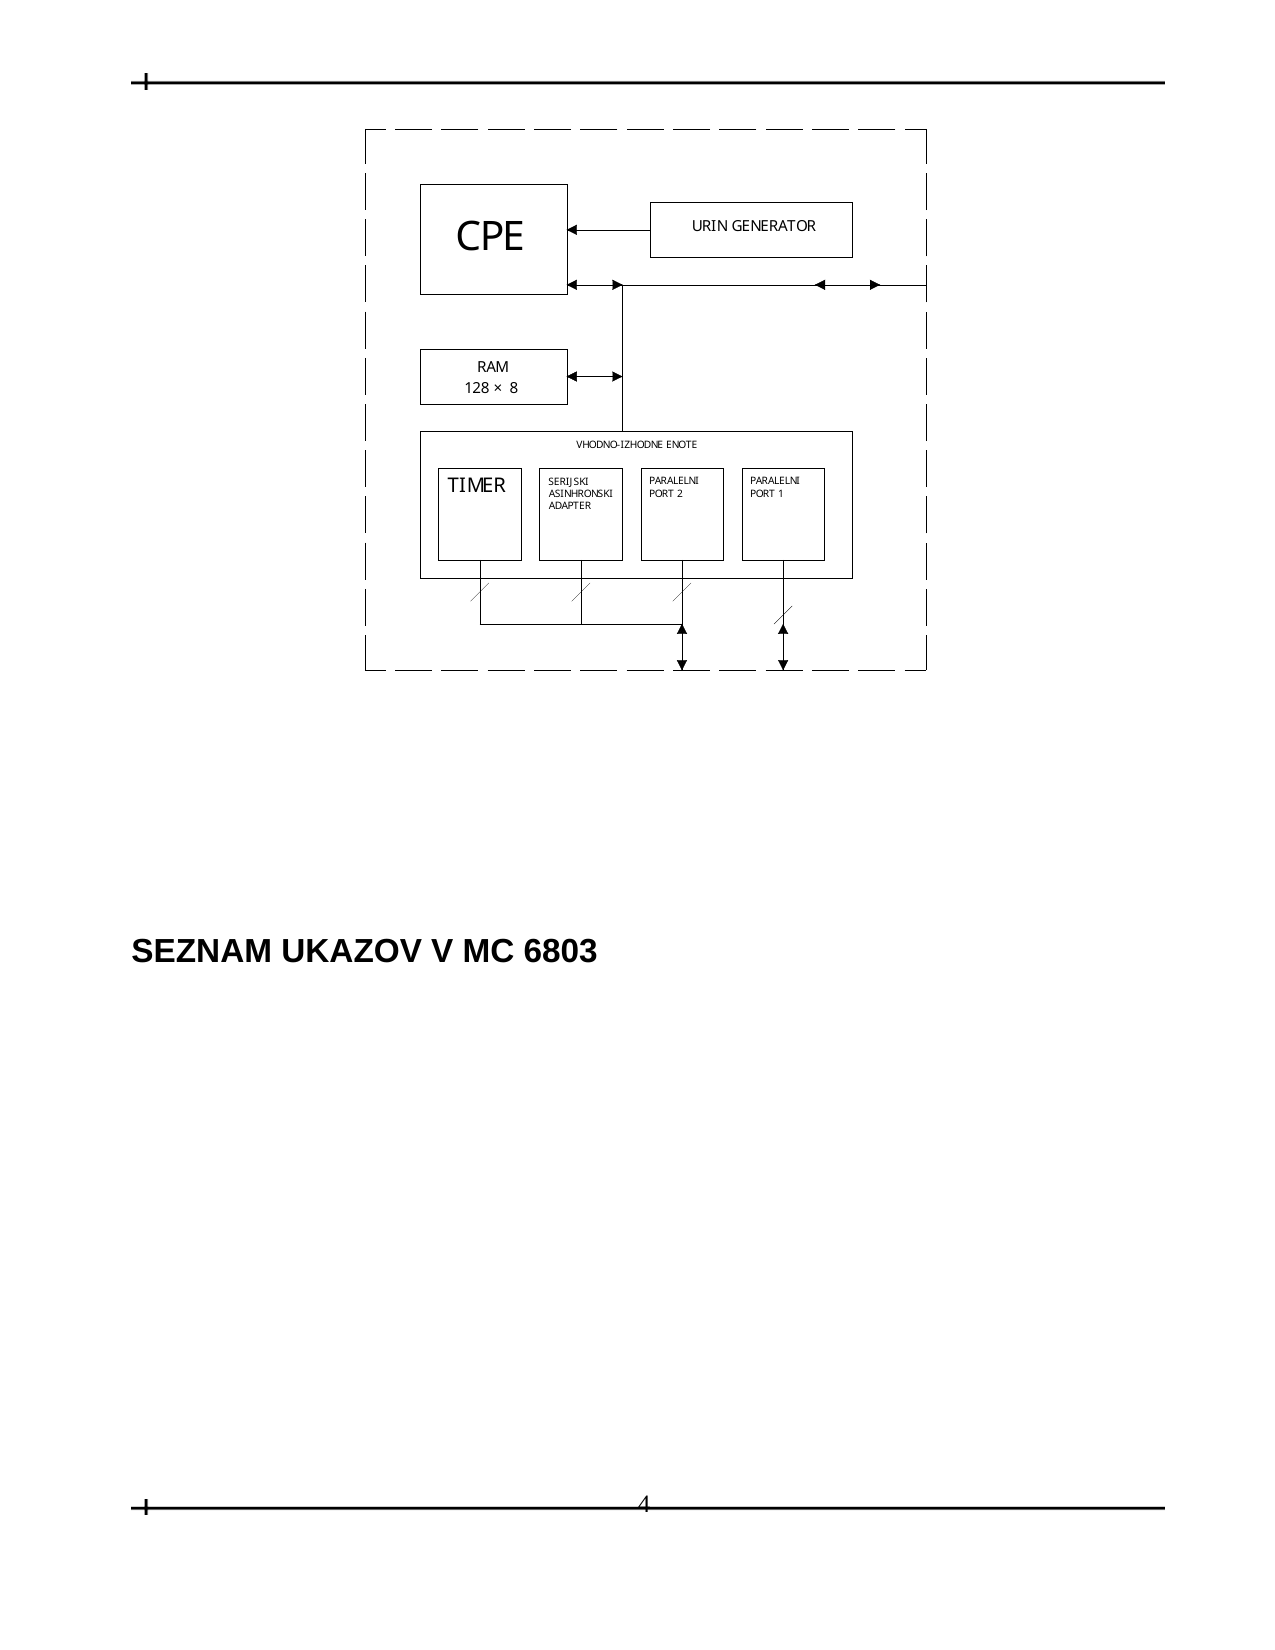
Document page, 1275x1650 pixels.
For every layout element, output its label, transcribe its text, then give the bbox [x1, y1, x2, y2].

subtitle SEZNAM UKAZOV V MC 6803 [131, 931, 1162, 969]
picture [131, 73, 1165, 90]
picture [131, 1499, 1165, 1515]
